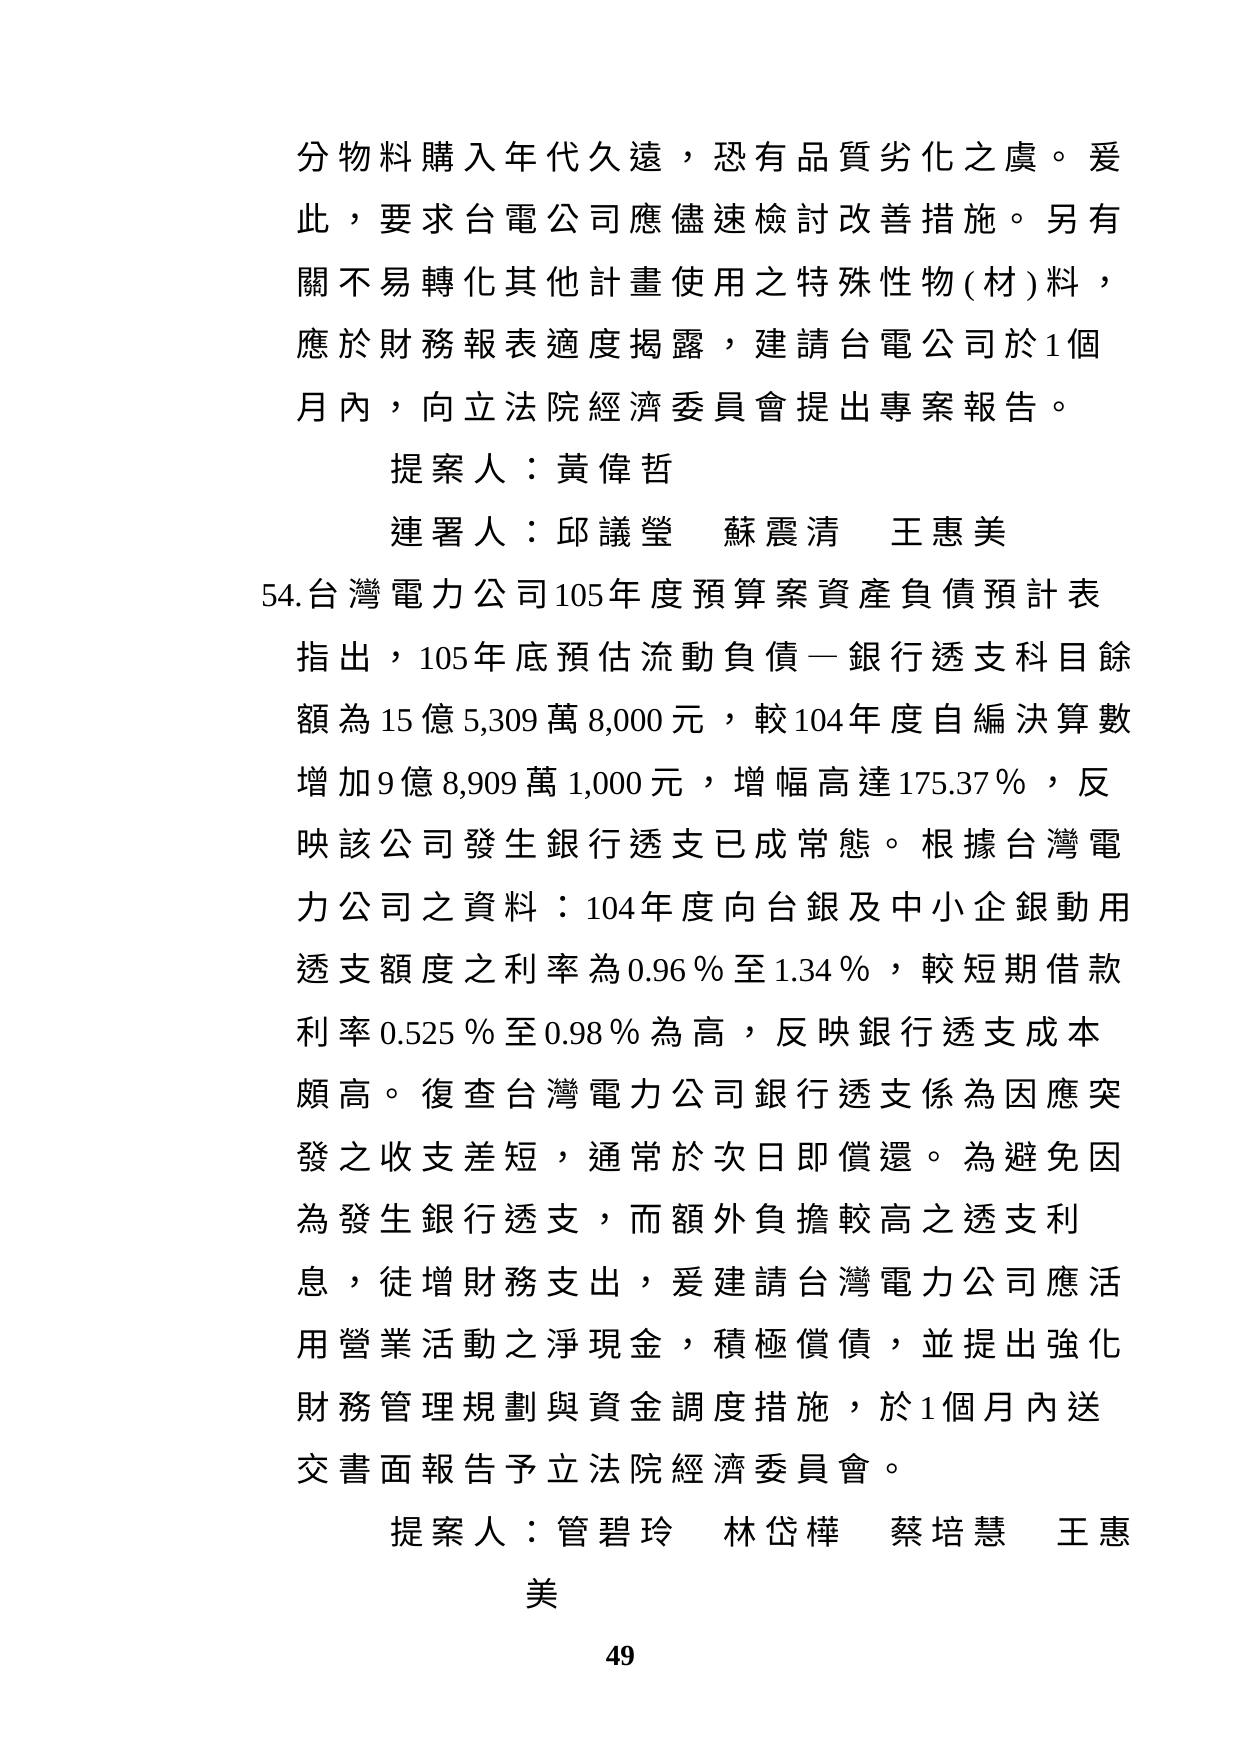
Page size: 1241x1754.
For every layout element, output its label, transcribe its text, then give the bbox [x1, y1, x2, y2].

text 提案人：管碧玲 林岱樺 蔡培慧 王惠美 [381, 1488, 1136, 1613]
list 台灣電力公司105年度預算案資產負債預計表指出，105年底預估流動負債—銀行透支科目餘額為15億5,309萬8,000元，較104年度自編決算數增加9億8,909萬1,000元，增幅高達175.37％，反映該公司發生銀行透支已成常態。根據台灣電力公司之資料：104年度向台銀及中小企銀動用透支額度之利率為0.96％至1.34％，較短期借款利率0.525％至0.98％為高，反映銀行透支成本頗高。復查台灣電力公司銀行透支係為因應突發之收支差短，通常於次日即償還。為避免因為發生銀行透支，而額外負擔較高之透支利息，徒增財務支出，爰建請台灣電力公司應活用營業活動之淨現金，積極償債，並提出強化財務管理規劃與資金調度措施，於1個月內送交書面報告予立法院經濟委員會。 [252, 551, 1136, 1488]
list 分物料購入年代久遠，恐有品質劣化之虞。爰此，要求台電公司應儘速檢討改善措施。另有關不易轉化其他計畫使用之特殊性物(材)料，應於財務報表適度揭露，建請台電公司於1個月內，向立法院經濟委員會提出專案報告。 [252, 113, 1136, 426]
text 提案人：黃偉哲 [381, 426, 1136, 488]
text 連署人：邱議瑩 蘇震清 王惠美 [381, 488, 1136, 551]
